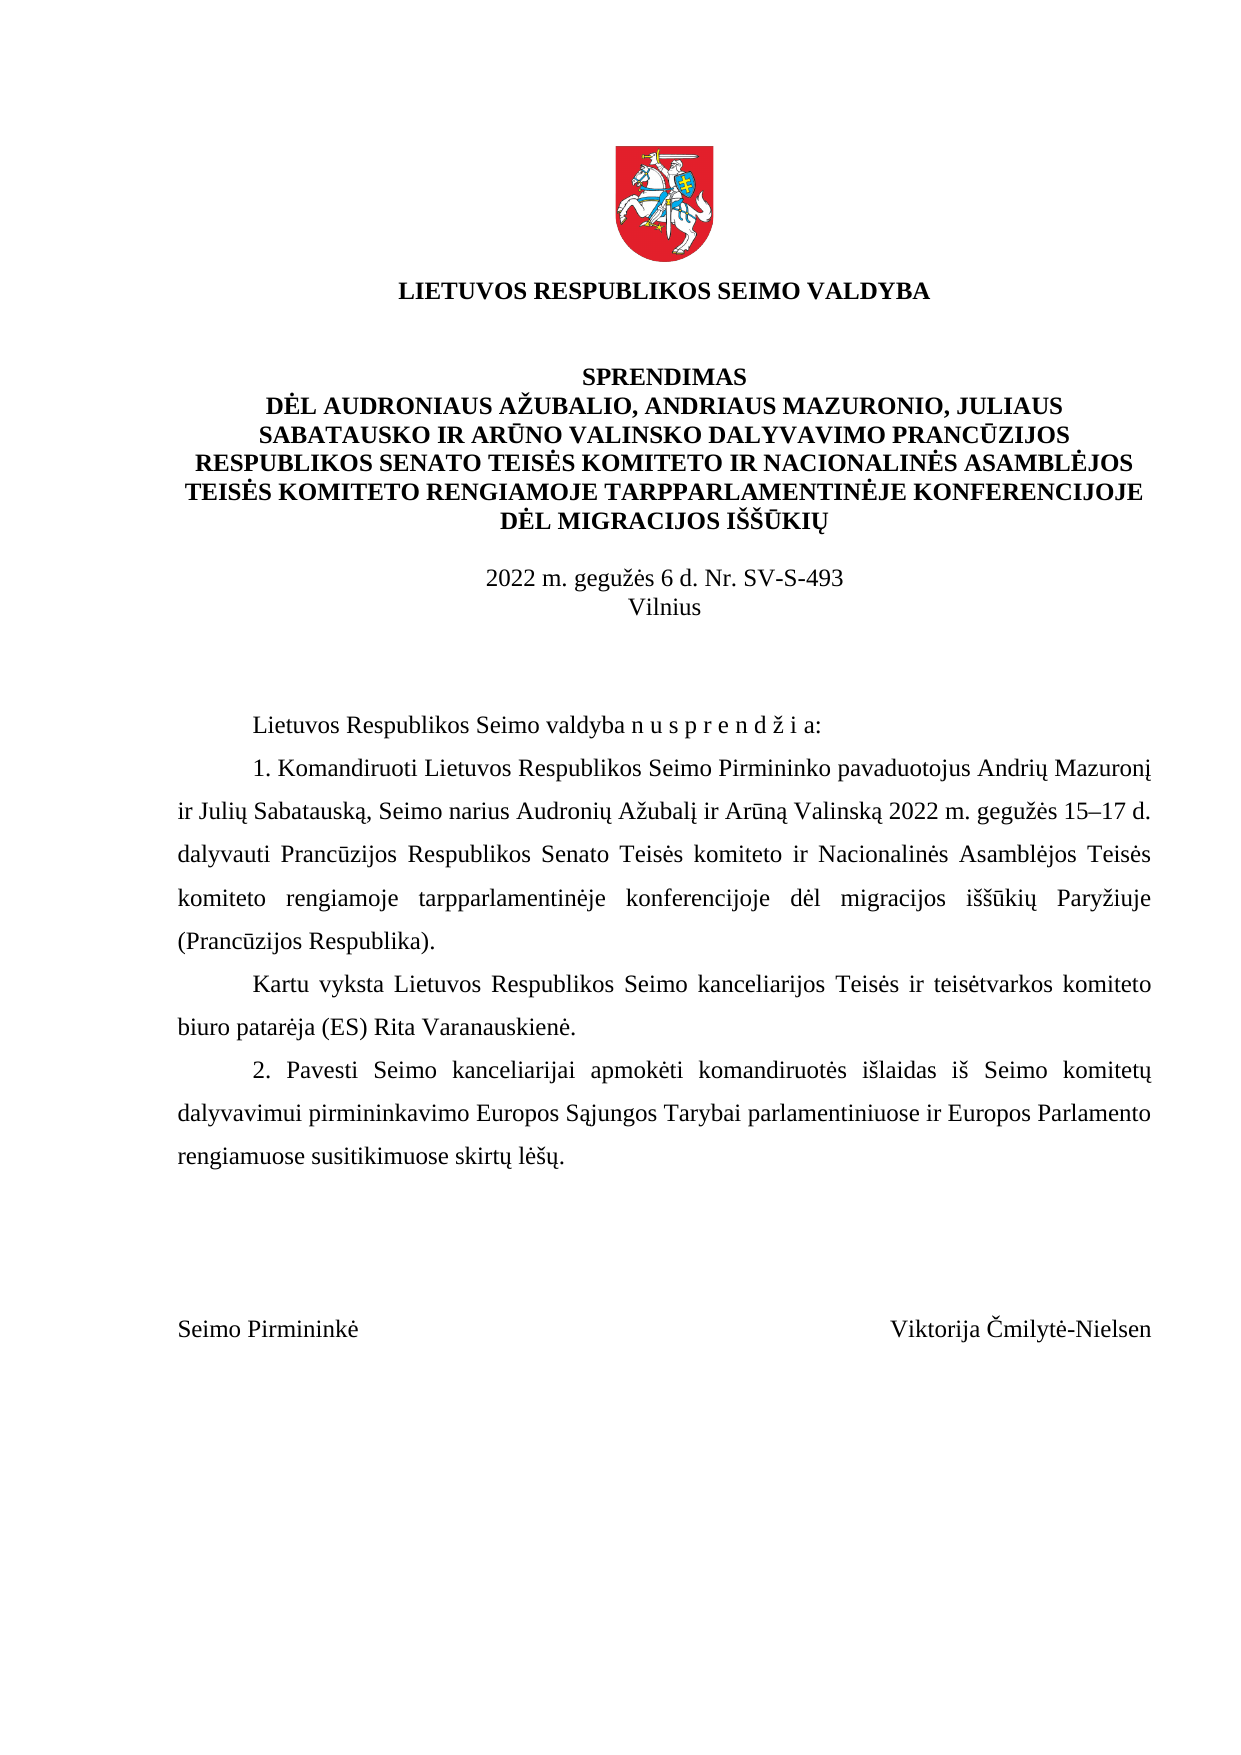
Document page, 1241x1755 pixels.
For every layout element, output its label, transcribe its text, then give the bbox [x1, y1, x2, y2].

text Vilnius [177, 592, 1152, 621]
text 1. Komandiruoti Lietuvos Respublikos Seimo Pirmininko pavaduotojus Andrių Mazuronį ir Julių Sabatauską, Seimo narius Audronių Ažubalį ir Arūną Valinską 2022 m. gegužės 15–17 d. dalyvauti Prancūzijos Respublikos Senato Teisės komiteto ir Nacionalinės Asamblėjos Teisės komiteto rengiamoje tarpparlamentinėje konferencijoje dėl migracijos iššūkių Paryžiuje (Prancūzijos Respublika). [177, 753, 1152, 954]
text SPRENDIMAS [177, 362, 1152, 391]
text DĖL AUDRONIAUS AŽUBALIO, ANDRIAUS MAZURONIO, JULIAUS SABATAUSKO IR ARŪNO VALINSKO DALYVAVIMO PRANCŪZIJOS RESPUBLIKOS SENATO TEISĖS KOMITETO IR NACIONALINĖS ASAMBLĖJOS TEISĖS KOMITETO RENGIAMOJE TARPPARLAMENTINĖJE KONFERENCIJOJE DĖL MIGRACIJOS IŠŠŪKIŲ [177, 391, 1152, 535]
text Lietuvos Respublikos Seimo valdyba nusprendžia: [177, 710, 1152, 739]
text 2. Pavesti Seimo kanceliarijai apmokėti komandiruotės išlaidas iš Seimo komitetų dalyvavimui pirmininkavimo Europos Sąjungos Tarybai parlamentiniuose ir Europos Parlamento rengiamuose susitikimuose skirtų lėšų. [177, 1055, 1152, 1170]
text Seimo Pirmininkė Viktorija Čmilytė-Nielsen [177, 1314, 1152, 1343]
text Kartu vyksta Lietuvos Respublikos Seimo kanceliarijos Teisės ir teisėtvarkos komiteto biuro patarėja (ES) Rita Varanauskienė. [177, 969, 1152, 1041]
text 2022 m. gegužės 6 d. Nr. SV-S-493 [177, 563, 1152, 592]
text LIETUVOS RESPUBLIKOS SEIMO VALDYBA [177, 276, 1152, 305]
